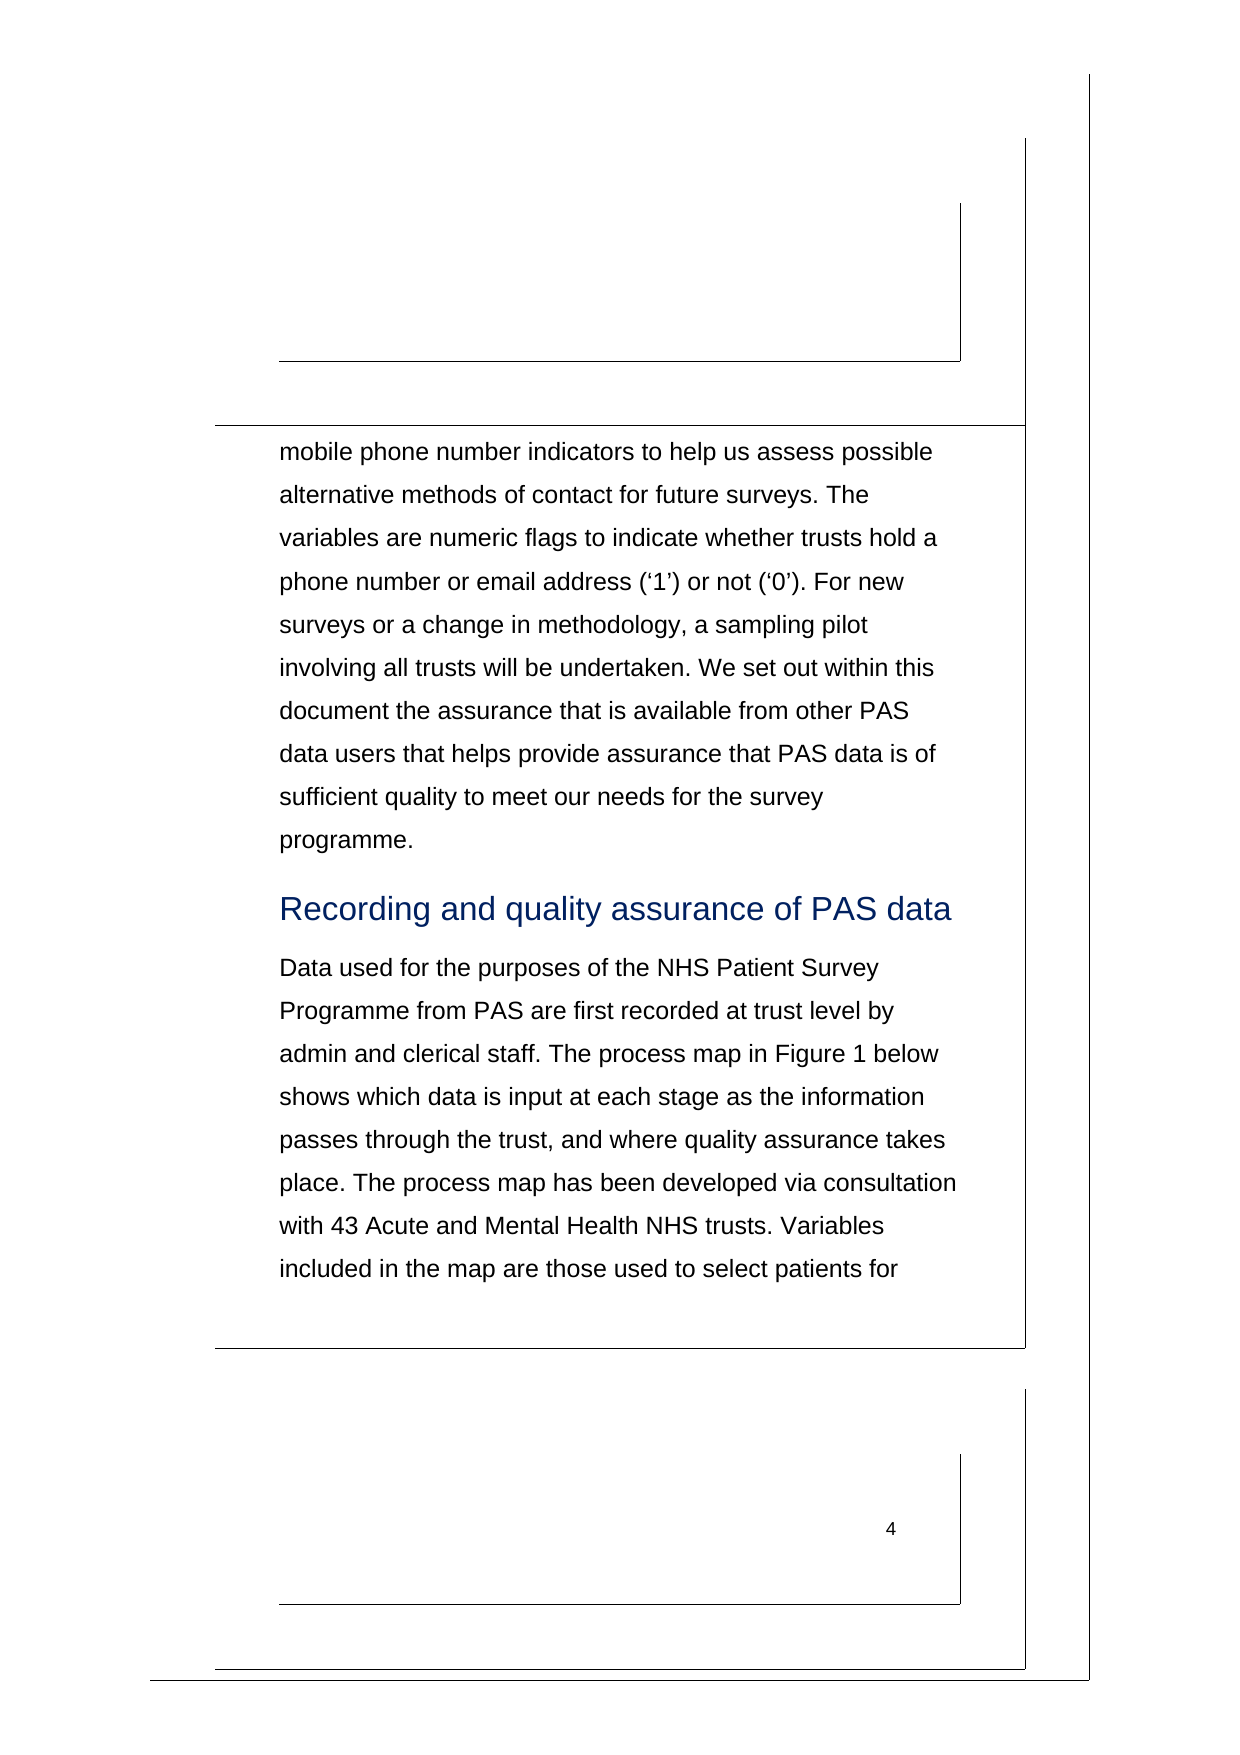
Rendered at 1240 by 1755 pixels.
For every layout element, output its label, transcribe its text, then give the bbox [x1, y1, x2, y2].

text PAS are devolved, locally run systems, meaning NHS Trusts may use one of several different systems supplied by different international suppliers. As such there is no one ‘owner’ of PAS that the survey programme may collaborate with regarding our information requirements. This makes assurance around the quality of the data more challenging than if there were one provider. However, whenever we seek to collect new (i.e. previously uncollected) variables within survey sample files, contact is made with a sample of trusts to check their understanding of the intended variables and to identify issues that might arise during the collection. We may also undertake an audit, either as a stand-alone exercise or as part of an established survey. For example, the 2021 Community Mental Health Survey is collecting email and mobile phone number indicators to help us assess possible alternative methods of contact for future surveys. The variables are numeric flags to indicate whether trusts hold a phone number or email address (‘1’) or not (‘0’). For new surveys or a change in methodology, a sampling pilot involving all trusts will be undertaken. We set out within this document the assurance that is available from other PAS data users that helps provide assurance that PAS data is of sufficient quality to meet our needs for the survey programme. [214, 372, 1025, 824]
text Data used for the purposes of the NHS Patient Survey Programme from PAS are first recorded at trust level by admin and clerical staff. The process map in Figure 1 below shows which data is input at each stage as the information passes through the trust, and where quality assurance takes place. The process map has been developed via consultation with 43 Acute and Mental Health NHS trusts. Variables included in the map are those used to select patients for patient survey samples. Staffing issues and the environment at each stage of data entry can impact on data quality. [214, 888, 1025, 1348]
subtitle Recording and quality assurance of PAS data [214, 824, 1025, 888]
